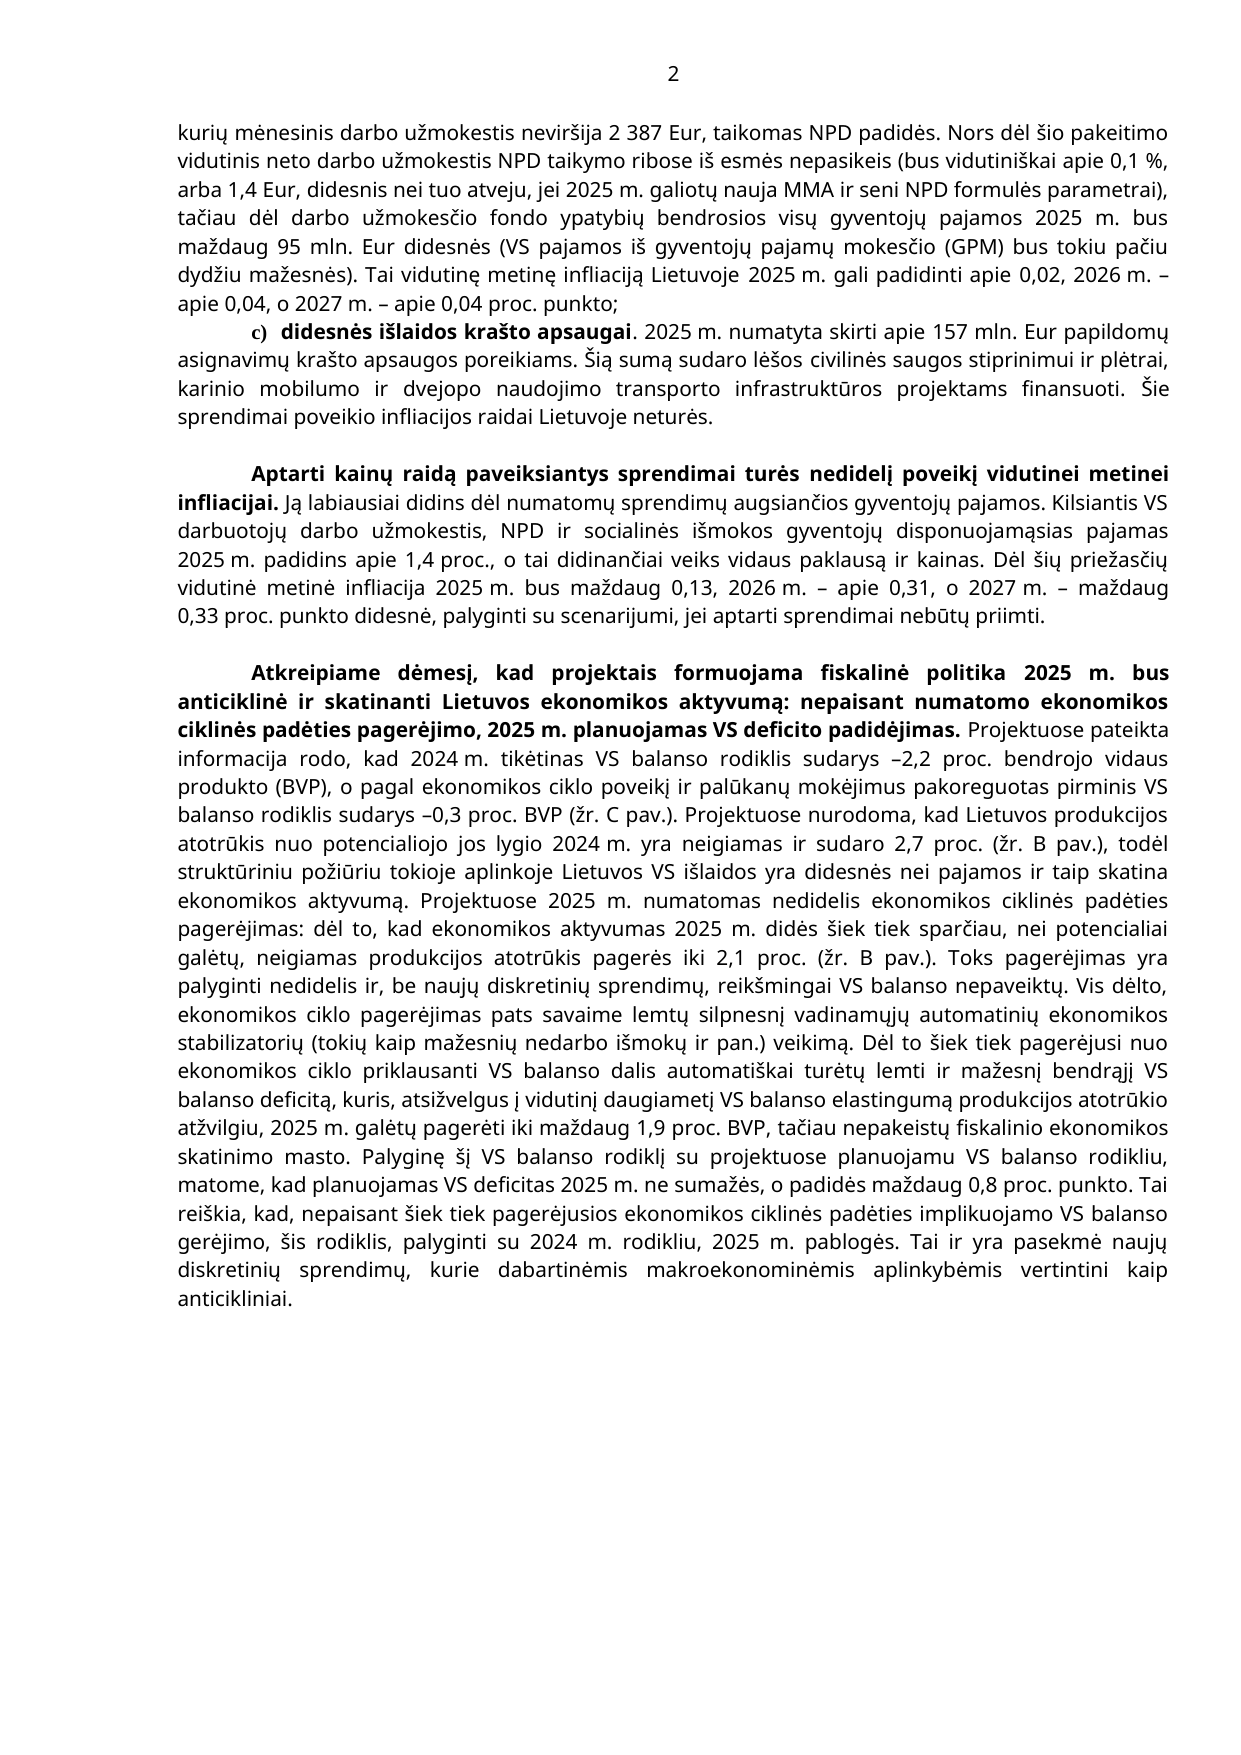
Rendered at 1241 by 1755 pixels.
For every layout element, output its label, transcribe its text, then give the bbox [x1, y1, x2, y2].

list kurių mėnesinis darbo užmokestis neviršija 2 387 Eur, taikomas NPD padidės. Nors dėl šio pakeitimo vidutinis neto darbo užmokestis NPD taikymo ribose iš esmės nepasikeis (bus vidutiniškai apie 0,1 %, arba 1,4 Eur, didesnis nei tuo atveju, jei 2025 m. galiotų nauja MMA ir seni NPD formulės parametrai), tačiau dėl darbo užmokesčio fondo ypatybių bendrosios visų gyventojų pajamos 2025 m. bus maždaug 95 mln. Eur didesnės (VS pajamos iš gyventojų pajamų mokesčio (GPM) bus tokiu pačiu dydžiu mažesnės). Tai vidutinę metinę infliaciją Lietuvoje 2025 m. gali padidinti apie 0,02, 2026 m. – apie 0,04, o 2027 m. – apie 0,04 proc. punkto; [177, 118, 1169, 317]
list didesnės išlaidos krašto apsaugai. 2025 m. numatyta skirti apie 157 mln. Eur papildomų asignavimų krašto apsaugos poreikiams. Šią sumą sudaro lėšos civilinės saugos stiprinimui ir plėtrai, karinio mobilumo ir dvejopo naudojimo transporto infrastruktūros projektams finansuoti. Šie sprendimai poveikio infliacijos raidai Lietuvoje neturės. [177, 317, 1169, 431]
text Atkreipiame dėmesį, kad projektais formuojama fiskalinė politika 2025 m. bus anticiklinė ir skatinanti Lietuvos ekonomikos aktyvumą: nepaisant numatomo ekonomikos ciklinės padėties pagerėjimo, 2025 m. planuojamas VS deficito padidėjimas. Projektuose pateikta informacija rodo, kad 2024 m. tikėtinas VS balanso rodiklis sudarys –2,2 proc. bendrojo vidaus produkto (BVP), o pagal ekonomikos ciklo poveikį ir palūkanų mokėjimus pakoreguotas pirminis VS balanso rodiklis sudarys –0,3 proc. BVP (žr. C pav.). Projektuose nurodoma, kad Lietuvos produkcijos atotrūkis nuo potencialiojo jos lygio 2024 m. yra neigiamas ir sudaro 2,7 proc. (žr. B pav.), todėl struktūriniu požiūriu tokioje aplinkoje Lietuvos VS išlaidos yra didesnės nei pajamos ir taip skatina ekonomikos aktyvumą. Projektuose 2025 m. numatomas nedidelis ekonomikos ciklinės padėties pagerėjimas: dėl to, kad ekonomikos aktyvumas 2025 m. didės šiek tiek sparčiau, nei potencialiai galėtų, neigiamas produkcijos atotrūkis pagerės iki 2,1 proc. (žr. B pav.). Toks pagerėjimas yra palyginti nedidelis ir, be naujų diskretinių sprendimų, reikšmingai VS balanso nepaveiktų. Vis dėlto, ekonomikos ciklo pagerėjimas pats savaime lemtų silpnesnį vadinamųjų automatinių ekonomikos stabilizatorių (tokių kaip mažesnių nedarbo išmokų ir pan.) veikimą. Dėl to šiek tiek pagerėjusi nuo ekonomikos ciklo priklausanti VS balanso dalis automatiškai turėtų lemti ir mažesnį bendrąjį VS balanso deficitą, kuris, atsižvelgus į vidutinį daugiametį VS balanso elastingumą produkcijos atotrūkio atžvilgiu, 2025 m. galėtų pagerėti iki maždaug 1,9 proc. BVP, tačiau nepakeistų fiskalinio ekonomikos skatinimo masto. Palyginę šį VS balanso rodiklį su projektuose planuojamu VS balanso rodikliu, matome, kad planuojamas VS deficitas 2025 m. ne sumažės, o padidės maždaug 0,8 proc. punkto. Tai reiškia, kad, nepaisant šiek tiek pagerėjusios ekonomikos ciklinės padėties implikuojamo VS balanso gerėjimo, šis rodiklis, palyginti su 2024 m. rodikliu, 2025 m. pablogės. Tai ir yra pasekmė naujų diskretinių sprendimų, kurie dabartinėmis makroekonominėmis aplinkybėmis vertintini kaip anticikliniai. [177, 658, 1169, 1312]
text Aptarti kainų raidą paveiksiantys sprendimai turės nedidelį poveikį vidutinei metinei infliacijai. Ją labiausiai didins dėl numatomų sprendimų augsiančios gyventojų pajamos. Kilsiantis VS darbuotojų darbo užmokestis, NPD ir socialinės išmokos gyventojų disponuojamąsias pajamas 2025 m. padidins apie 1,4 proc., o tai didinančiai veiks vidaus paklausą ir kainas. Dėl šių priežasčių vidutinė metinė infliacija 2025 m. bus maždaug 0,13, 2026 m. – apie 0,31, o 2027 m. – maždaug 0,33 proc. punkto didesnė, palyginti su scenarijumi, jei aptarti sprendimai nebūtų priimti. [177, 459, 1169, 630]
